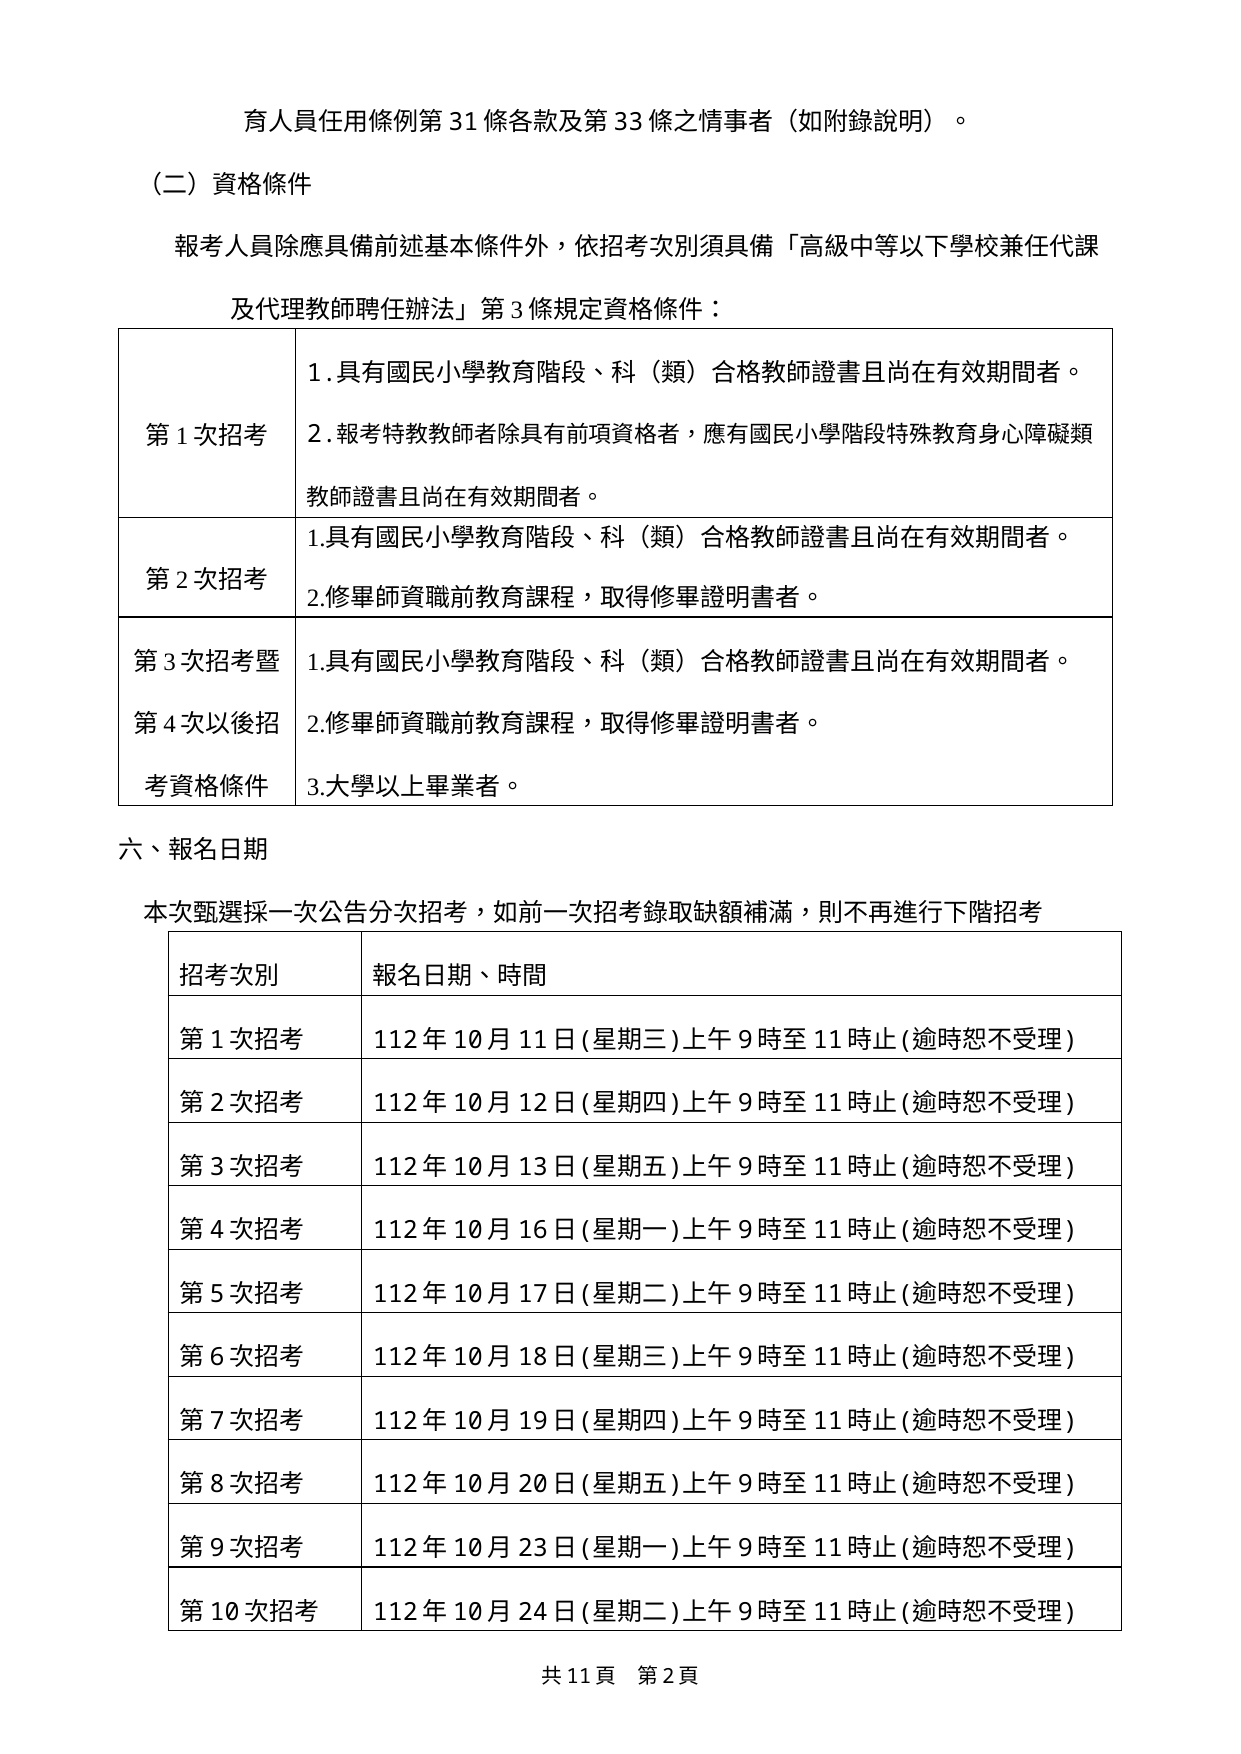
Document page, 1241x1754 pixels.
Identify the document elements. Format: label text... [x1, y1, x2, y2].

table_cell 112年10月13日(星期五)上午9時至11時止(逾時恕不受理) [362, 1123, 1121, 1185]
table_cell 112年10月18日(星期三)上午9時至11時止(逾時恕不受理) [362, 1313, 1121, 1376]
table_cell 第8次招考 [169, 1440, 361, 1503]
text 本次甄選採一次公告分次招考，如前一次招考錄取缺額補滿，則不再進行下階招考 [118, 868, 1122, 931]
table_cell 第2次招考 [119, 518, 295, 616]
table_cell 112年10月17日(星期二)上午9時至11時止(逾時恕不受理) [362, 1250, 1121, 1312]
text 育人員任用條例第31條各款及第33條之情事者（如附錄說明）。 [118, 78, 1122, 141]
table_cell 第7次招考 [169, 1377, 361, 1439]
table_header 第1次招考 [119, 329, 295, 517]
table_cell 112年10月19日(星期四)上午9時至11時止(逾時恕不受理) [362, 1377, 1121, 1439]
table_cell 第1次招考 [169, 996, 361, 1058]
table_cell 第10次招考 [169, 1568, 361, 1630]
table_cell 112年10月23日(星期一)上午9時至11時止(逾時恕不受理) [362, 1504, 1121, 1566]
text 報考人員除應具備前述基本條件外，依招考次別須具備「高級中等以下學校兼任代課及代理教師聘任辦法」第3條規定資格條件： [118, 203, 1122, 328]
table_cell 112年10月11日(星期三)上午9時至11時止(逾時恕不受理) [362, 996, 1121, 1058]
table_cell 112年10月20日(星期五)上午9時至11時止(逾時恕不受理) [362, 1440, 1121, 1503]
table_header 招考次別 [169, 932, 361, 994]
table_cell 第3次招考 [169, 1123, 361, 1185]
table_cell 1.具有國民小學教育階段、科（類）合格教師證書且尚在有效期間者。 2.修畢師資職前教育課程，取得修畢證明書者。 [296, 518, 1112, 616]
table_cell 112年10月12日(星期四)上午9時至11時止(逾時恕不受理) [362, 1059, 1121, 1122]
table_cell 第6次招考 [169, 1313, 361, 1376]
table_cell 112年10月24日(星期二)上午9時至11時止(逾時恕不受理) [362, 1568, 1121, 1630]
table_cell 1.具有國民小學教育階段、科（類）合格教師證書且尚在有效期間者。 2.修畢師資職前教育課程，取得修畢證明書者。 3.大學以上畢業者。 [296, 618, 1112, 805]
table_cell 第9次招考 [169, 1504, 361, 1566]
table_cell 第4次招考 [169, 1186, 361, 1249]
table_cell 第2次招考 [169, 1059, 361, 1122]
text 六、報名日期 [118, 806, 1122, 868]
table_header 報名日期、時間 [362, 932, 1121, 994]
table_cell 第3次招考暨 第4次以後招考資格條件 [119, 618, 295, 805]
table_cell 112年10月16日(星期一)上午9時至11時止(逾時恕不受理) [362, 1186, 1121, 1249]
table_header 1.具有國民小學教育階段、科（類）合格教師證書且尚在有效期間者。 2.報考特教教師者除具有前項資格者，應有國民小學階段特殊教育身心障礙類教師證書且尚在有效期間者。 [296, 329, 1112, 517]
text （二）資格條件 [118, 141, 1122, 203]
table_cell 第5次招考 [169, 1250, 361, 1312]
